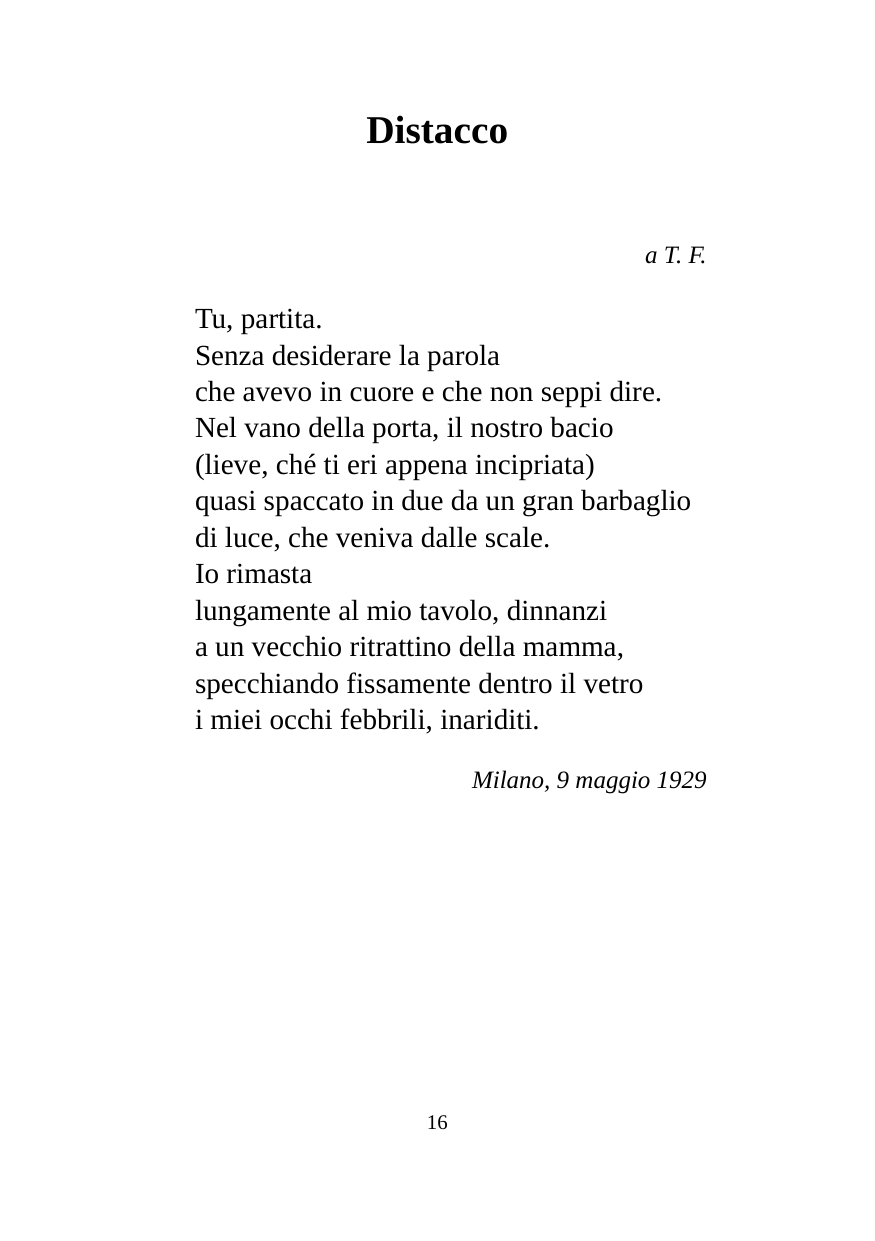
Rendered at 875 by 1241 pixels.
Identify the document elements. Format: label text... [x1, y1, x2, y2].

subtitle Distacco [106, 106, 768, 152]
text Nel vano della porta, il nostro bacio [195, 411, 768, 444]
text lungamente al mio tavolo, dinnanzi [195, 593, 768, 626]
text Milano, 9 maggio 1929 [106, 765, 709, 794]
text Io rimasta [195, 556, 768, 590]
text specchiando fissamente dentro il vetro [195, 666, 768, 699]
text a T. F. [106, 240, 709, 269]
text Tu, partita. [195, 301, 768, 335]
text quasi spaccato in due da un gran barbaglio [195, 483, 768, 517]
text Senza desiderare la parola [195, 338, 768, 371]
text i miei occhi febbrili, inariditi. [195, 702, 768, 736]
text che avevo in cuore e che non seppi dire. [195, 374, 768, 408]
text di luce, che veniva dalle scale. [195, 520, 768, 553]
text (lieve, ché ti eri appena incipriata) [195, 447, 768, 481]
text a un vecchio ritrattino della mamma, [195, 629, 768, 663]
